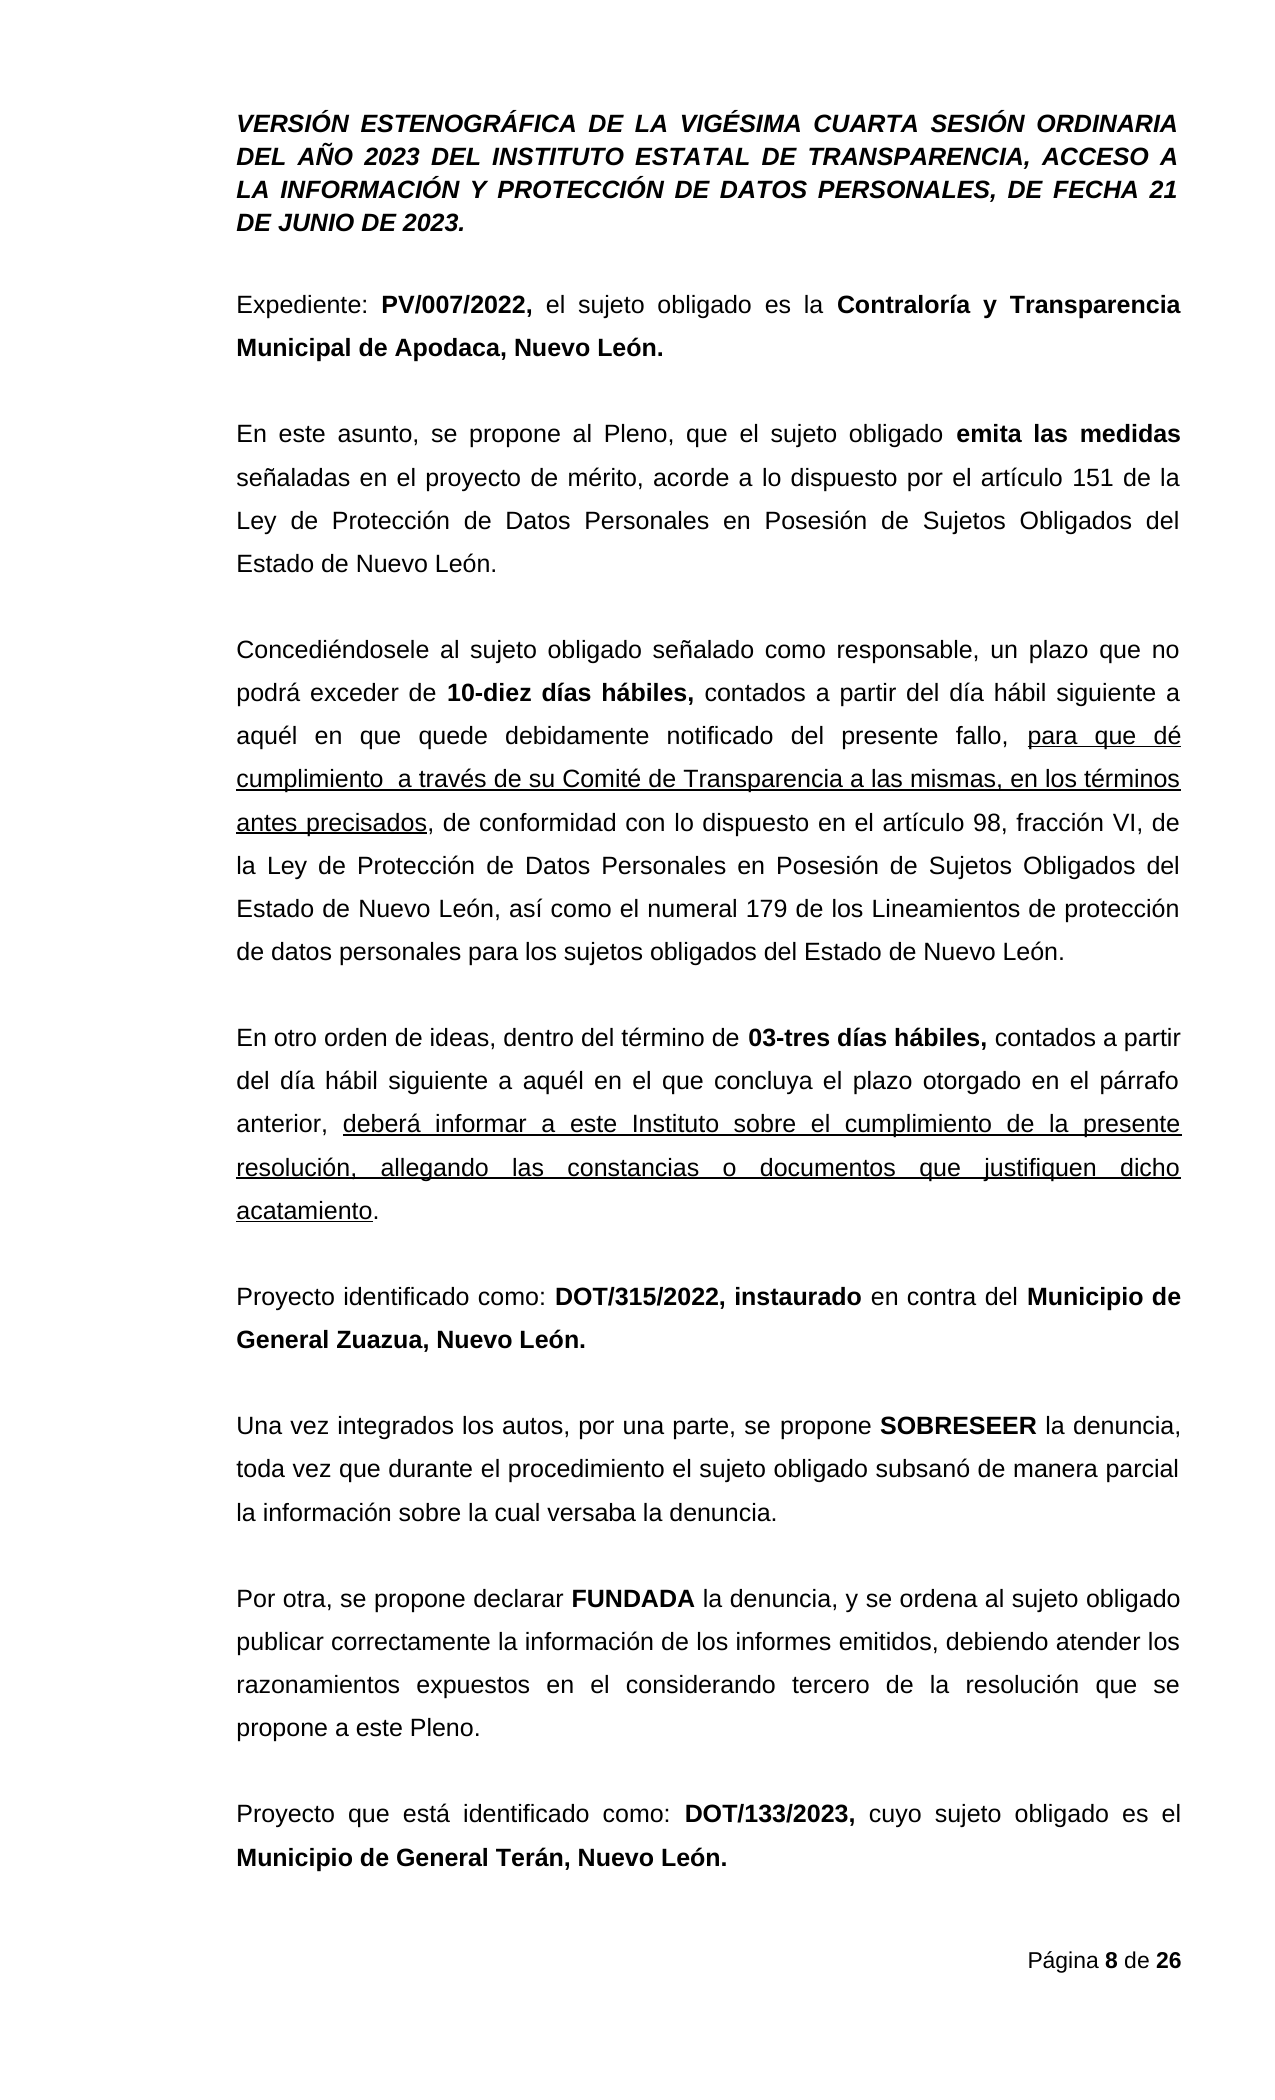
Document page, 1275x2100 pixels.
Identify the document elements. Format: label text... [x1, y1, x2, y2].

text En este asunto, se propone al Pleno, que el sujeto obligado emita las medidas señaladas en el proyecto de mérito, acorde a lo dispuesto por el artículo 151 de la Ley de Protección de Datos Personales en Posesión de Sujetos Obligados del Estado de Nuevo León. [236, 419, 1181, 578]
text antes precisados, de conformidad con lo dispuesto en el artículo 98, fracción VI, de la Ley de Protección de Datos Personales en Posesión de Sujetos Obligados del Estado de Nuevo León, así como el numeral 179 de los Lineamientos de protección de datos personales para los sujetos obligados del Estado de Nuevo León. [236, 791, 1181, 966]
text En otro orden de ideas, dentro del término de 03-tres días hábiles, contados a partir del día hábil siguiente a aquél en el que concluya el plazo otorgado en el párrafo anterior, deberá informar a este Instituto sobre el cumplimiento de la presente resolución, allegando las constancias o documentos que justifiquen dicho [236, 1023, 1181, 1177]
text Concediéndosele al sujeto obligado señalado como responsable, un plazo que no podrá exceder de 10-diez días hábiles, contados a partir del día hábil siguiente a aquél en que quede debidamente notificado del presente fallo, para que dé cumplimiento a través de su Comité de Transparencia a las mismas, en los términos [236, 635, 1181, 789]
list Por otra, se propone declarar FUNDADA la denuncia, y se ordena al sujeto obligado publicar correctamente la información de los informes emitidos, debiendo atender los razonamientos expuestos en el considerando tercero de la resolución que se propone a este Pleno. [236, 1584, 1181, 1742]
list Una vez integrados los autos, por una parte, se propone SOBRESEER la denuncia, toda vez que durante el procedimiento el sujeto obligado subsanó de manera parcial la información sobre la cual versaba la denuncia. [236, 1411, 1181, 1526]
text Expediente: PV/007/2022, el sujeto obligado es la Contraloría y Transparencia Municipal de Apodaca, Nuevo León. [236, 290, 1181, 362]
text acatamiento. [236, 1179, 1181, 1224]
text Proyecto identificado como: DOT/315/2022, instaurado en contra del Municipio de General Zuazua, Nuevo León. [236, 1282, 1181, 1354]
text Proyecto que está identificado como: DOT/133/2023, cuyo sujeto obligado es el Municipio de General Terán, Nuevo León. [236, 1799, 1181, 1871]
